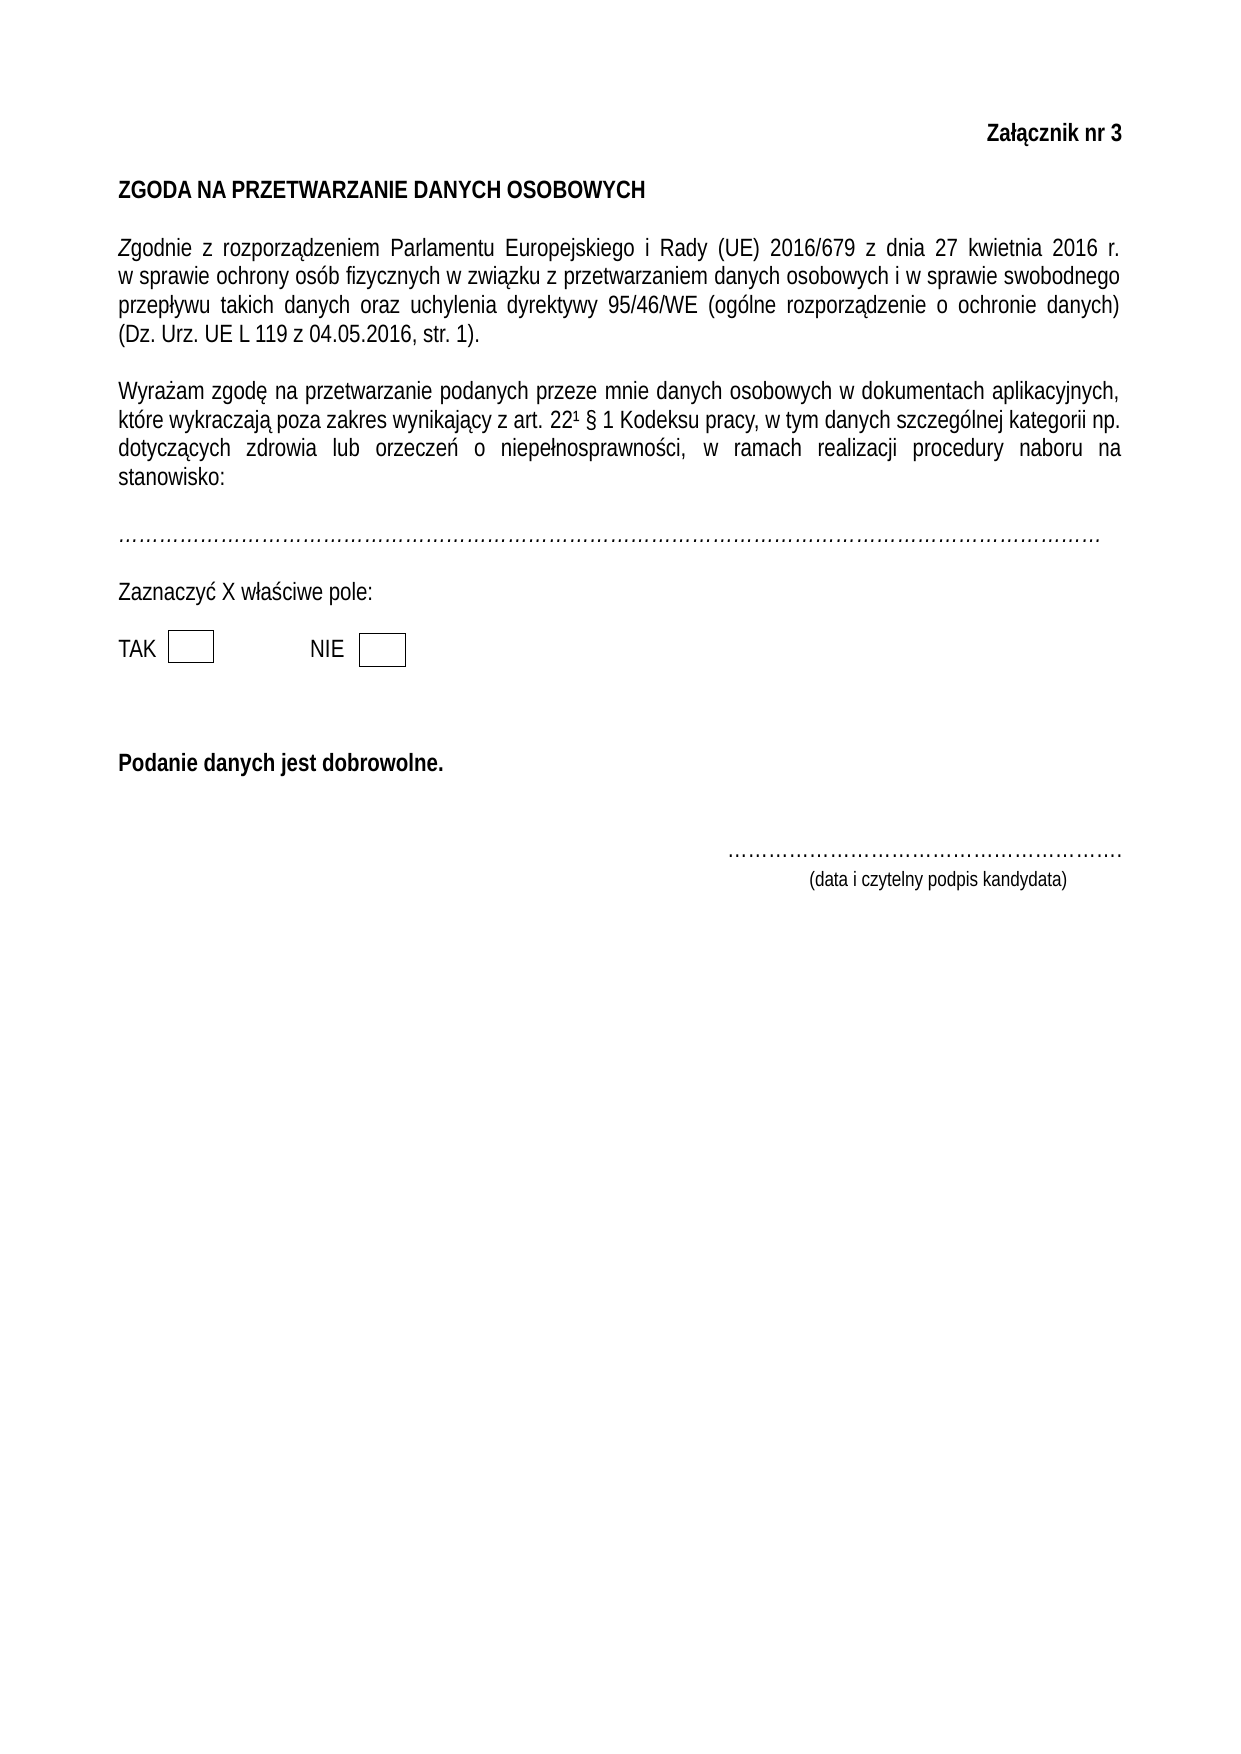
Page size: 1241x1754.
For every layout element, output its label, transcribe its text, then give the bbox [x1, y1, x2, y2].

text TAK [118, 634, 168, 662]
text ……………………………………………………………………………………………………………………………… [118, 519, 1122, 548]
text …………………………………………………. [118, 834, 1122, 863]
text [406, 634, 1122, 662]
text Załącznik nr 3 [118, 118, 1122, 147]
text (data i czytelny podpis kandydata) [118, 863, 1122, 892]
text NIE [214, 634, 359, 662]
text Wyrażam zgodę na przetwarzanie podanych przeze mnie danych osobowych w dokumentach aplikacyjnych, które wykraczają poza zakres wynikający z art. 22¹ § 1 Kodeksu pracy, w tym danych szczególnej kategorii np. dotyczących zdrowia lub orzeczeń o niepełnosprawności, w ramach realizacji procedury naboru na stanowisko: [118, 376, 1122, 491]
text Zaznaczyć X właściwe pole: [118, 576, 1122, 605]
text ZGODA NA PRZETWARZANIE DANYCH OSOBOWYCH [118, 175, 1122, 204]
text Zgodnie z rozporządzeniem Parlamentu Europejskiego i Rady (UE) 2016/679 z dnia 27 kwietnia 2016 r. w sprawie ochrony osób fizycznych w związku z przetwarzaniem danych osobowych i w sprawie swobodnego przepływu takich danych oraz uchylenia dyrektywy 95/46/WE (ogólne rozporządzenie o ochronie danych) (Dz. Urz. UE L 119 z 04.05.2016, str. 1). [118, 233, 1122, 347]
text Podanie danych jest dobrowolne. [118, 748, 1122, 777]
